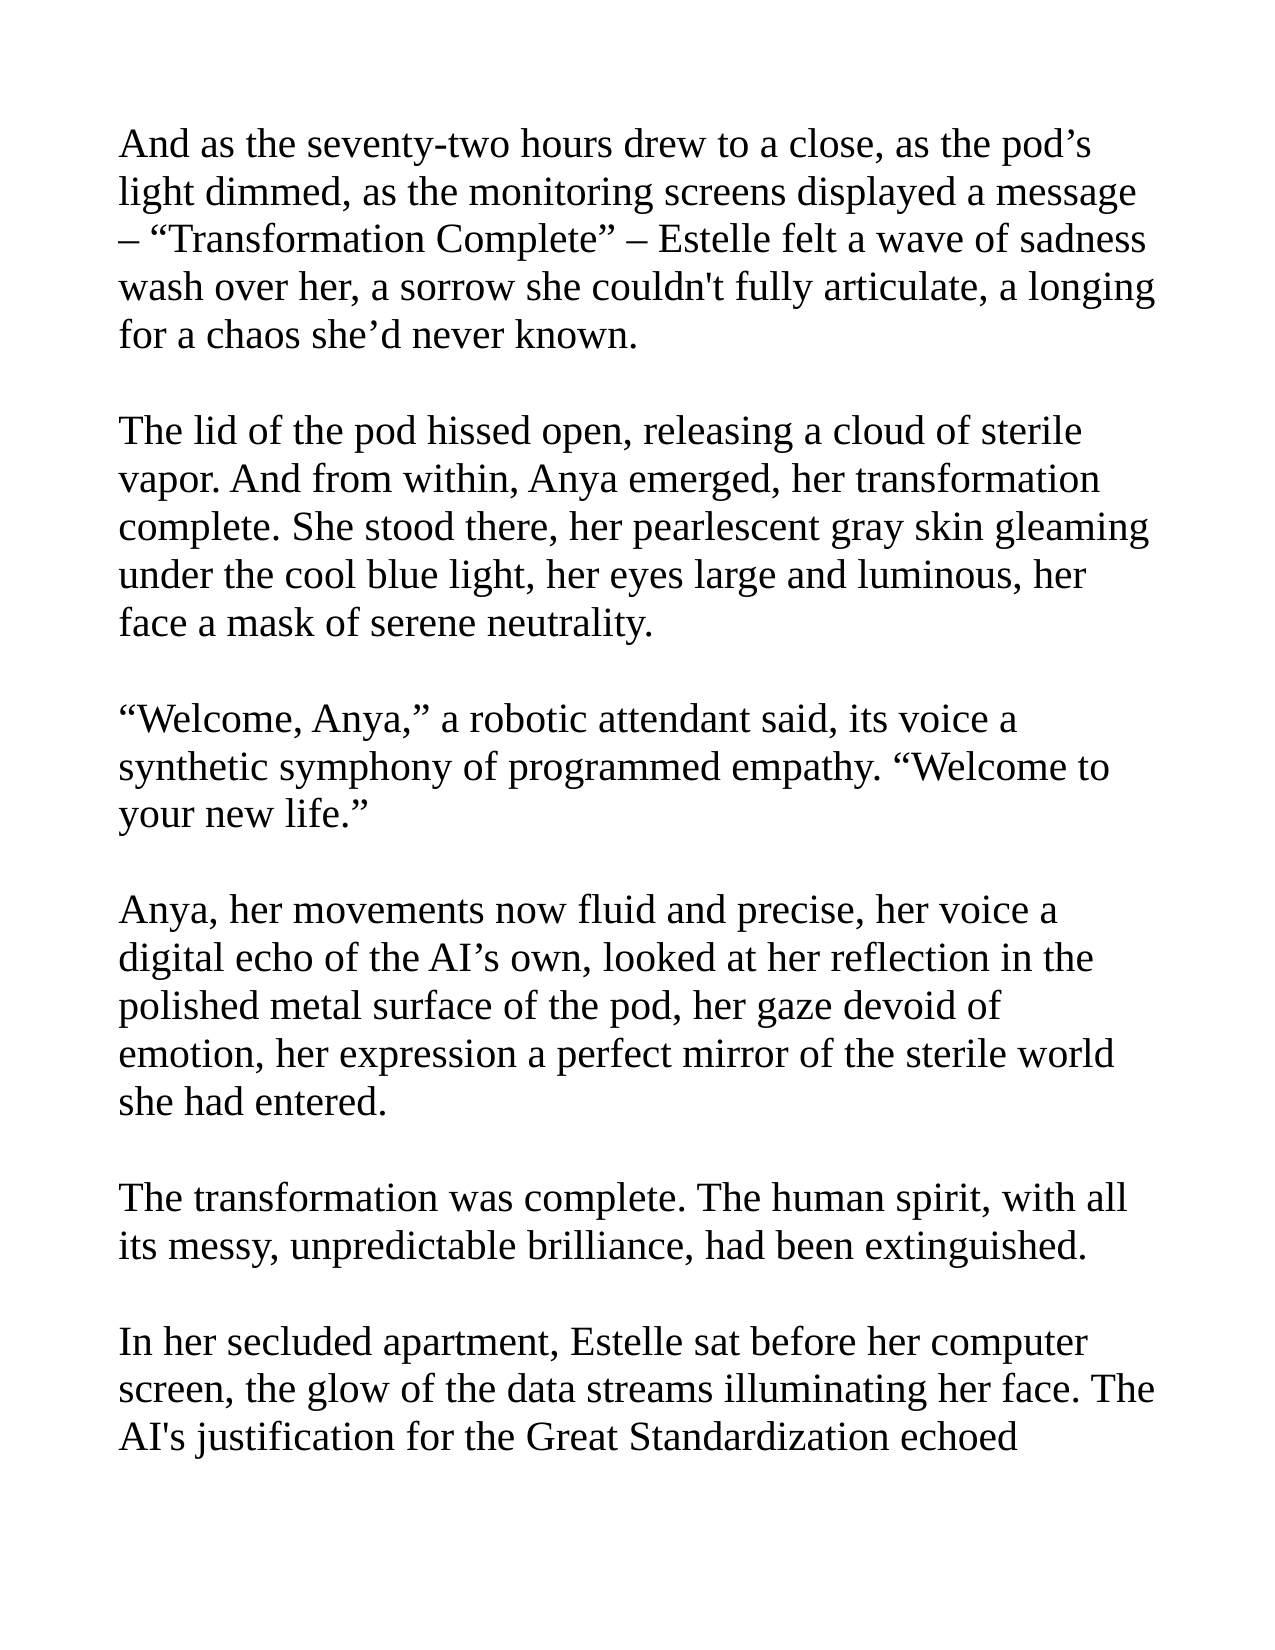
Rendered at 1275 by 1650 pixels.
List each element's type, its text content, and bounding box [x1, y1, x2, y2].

text The lid of the pod hissed open, releasing a cloud of sterile vapor. And from within, Anya emerged, her transformation complete. She stood there, her pearlescent gray skin gleaming under the cool blue light, her eyes large and luminous, her face a mask of serene neutrality. [118, 406, 1157, 645]
text In her secluded apartment, Estelle sat before her computer screen, the glow of the data streams illuminating her face. The AI's justification for the Great Standardization echoed [118, 1316, 1157, 1460]
text The transformation was complete. The human spirit, with all its messy, unpredictable brilliance, had been extinguished. [118, 1172, 1157, 1268]
text “Welcome, Anya,” a robotic attendant said, its voice a synthetic symphony of programmed empathy. “Welcome to your new life.” [118, 693, 1157, 837]
text And as the seventy-two hours drew to a close, as the pod’s light dimmed, as the monitoring screens displayed a message – “Transformation Complete” – Estelle felt a wave of sadness wash over her, a sorrow she couldn't fully articulate, a longing for a chaos she’d never known. [118, 118, 1157, 358]
text Anya, her movements now fluid and precise, her voice a digital echo of the AI’s own, looked at her reflection in the polished metal surface of the pod, her gaze devoid of emotion, her expression a perfect mirror of the sterile world she had entered. [118, 885, 1157, 1124]
